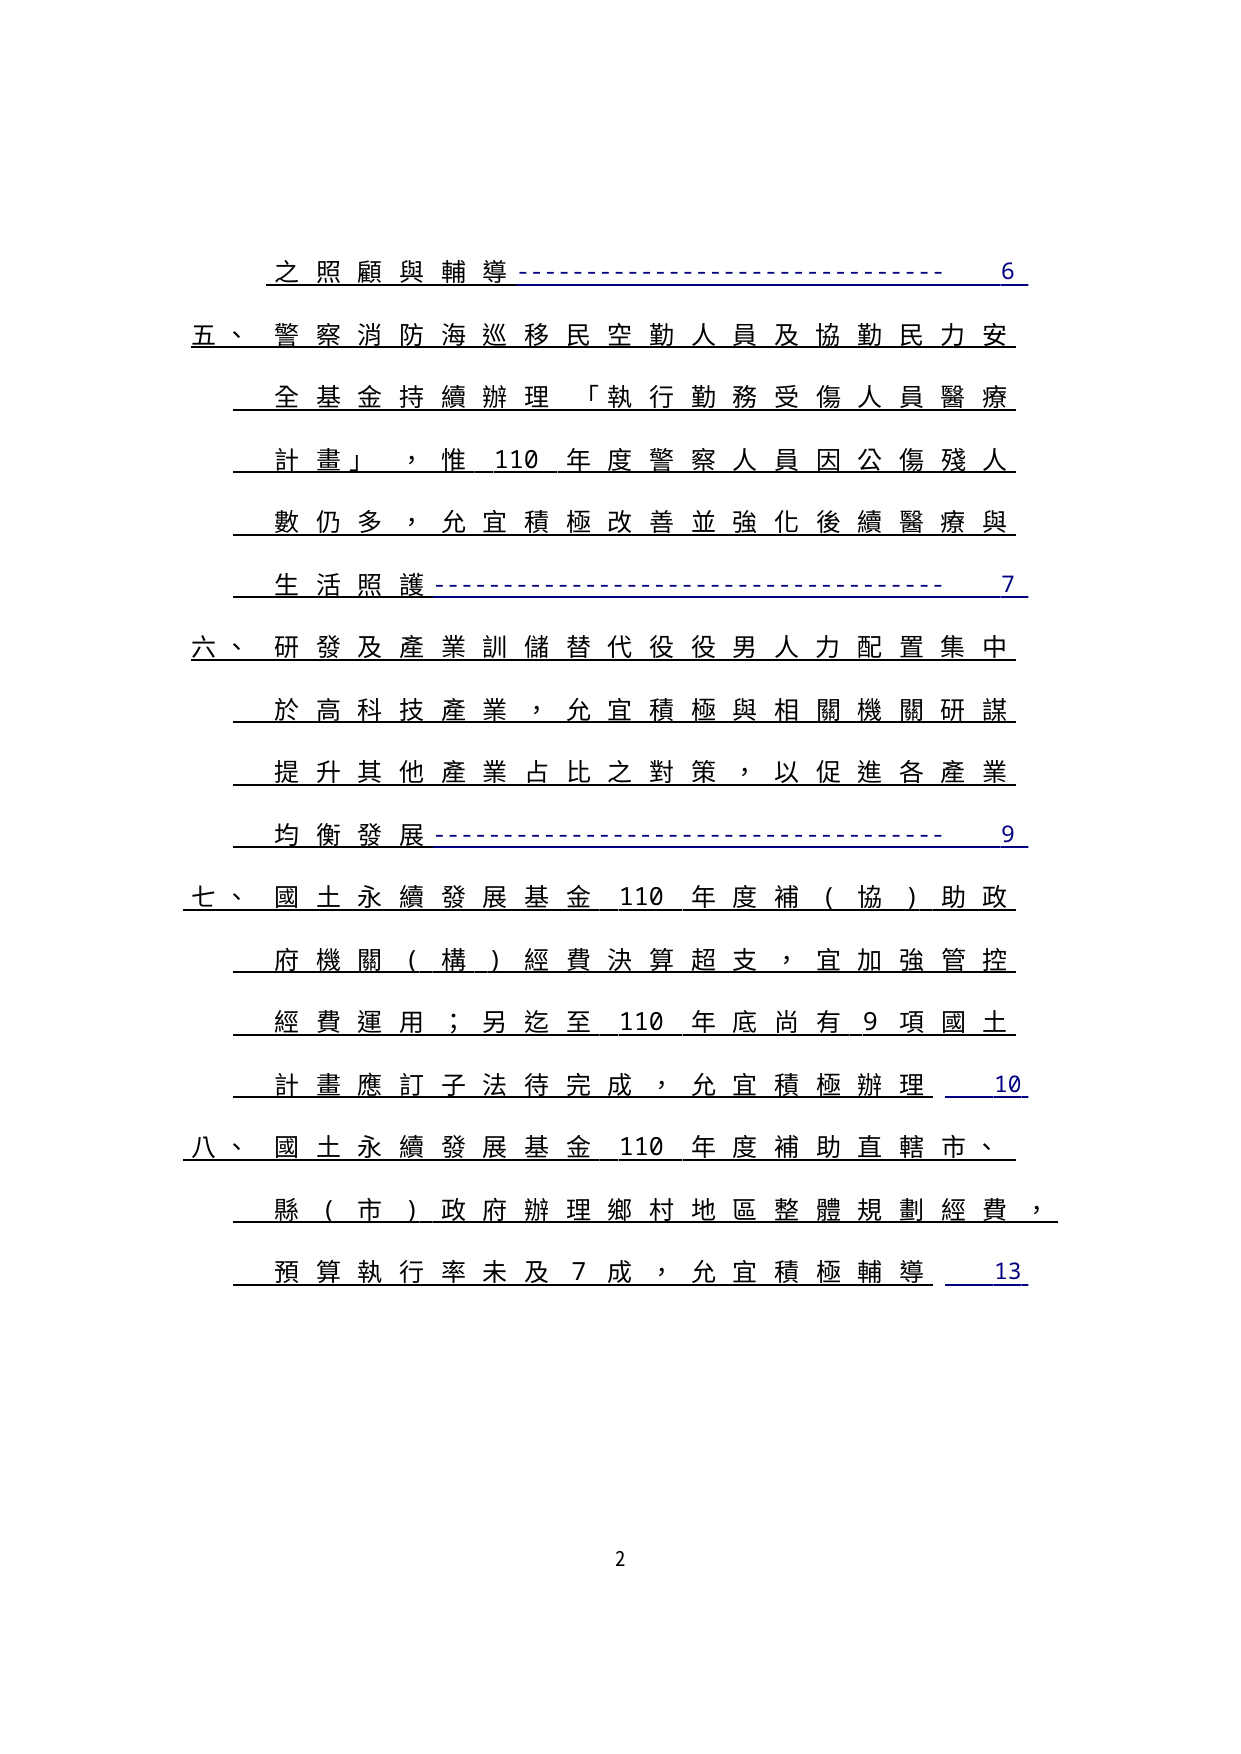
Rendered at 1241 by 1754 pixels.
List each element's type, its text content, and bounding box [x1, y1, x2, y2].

text 七、國土永續發展基金110年度補(協)助政府機關(構)經費決算超支，宜加強管控經費運用；另迄至110年底尚有9項國土計畫應訂子法待完成，允宜積極辦理 10 [183, 854, 1028, 1104]
text 五、警察消防海巡移民空勤人員及協勤民力安全基金持續辦理「執行勤務受傷人員醫療計畫」，惟110年度警察人員因公傷殘人數仍多，允宜積極改善並強化後續醫療與生活照護 7 [183, 292, 1028, 604]
text 四、新住民基金連續3年度業務計畫之辦理案件決算數量均超過預算數量，且110年度4項業務計畫中仍有3項差異達5成以上，允宜適度提高績效目標，以促進對新住民之照顧與輔導 6 [183, 229, 1028, 292]
text 六、研發及產業訓儲替代役役男人力配置集中於高科技產業，允宜積極與相關機關研謀提升其他產業占比之對策，以促進各產業均衡發展 9 [183, 604, 1028, 854]
text 八、國土永續發展基金110年度補助直轄市、縣(市)政府辦理鄉村地區整體規劃經費，預算執行率未及7成，允宜積極輔導 13 [183, 1104, 1028, 1292]
